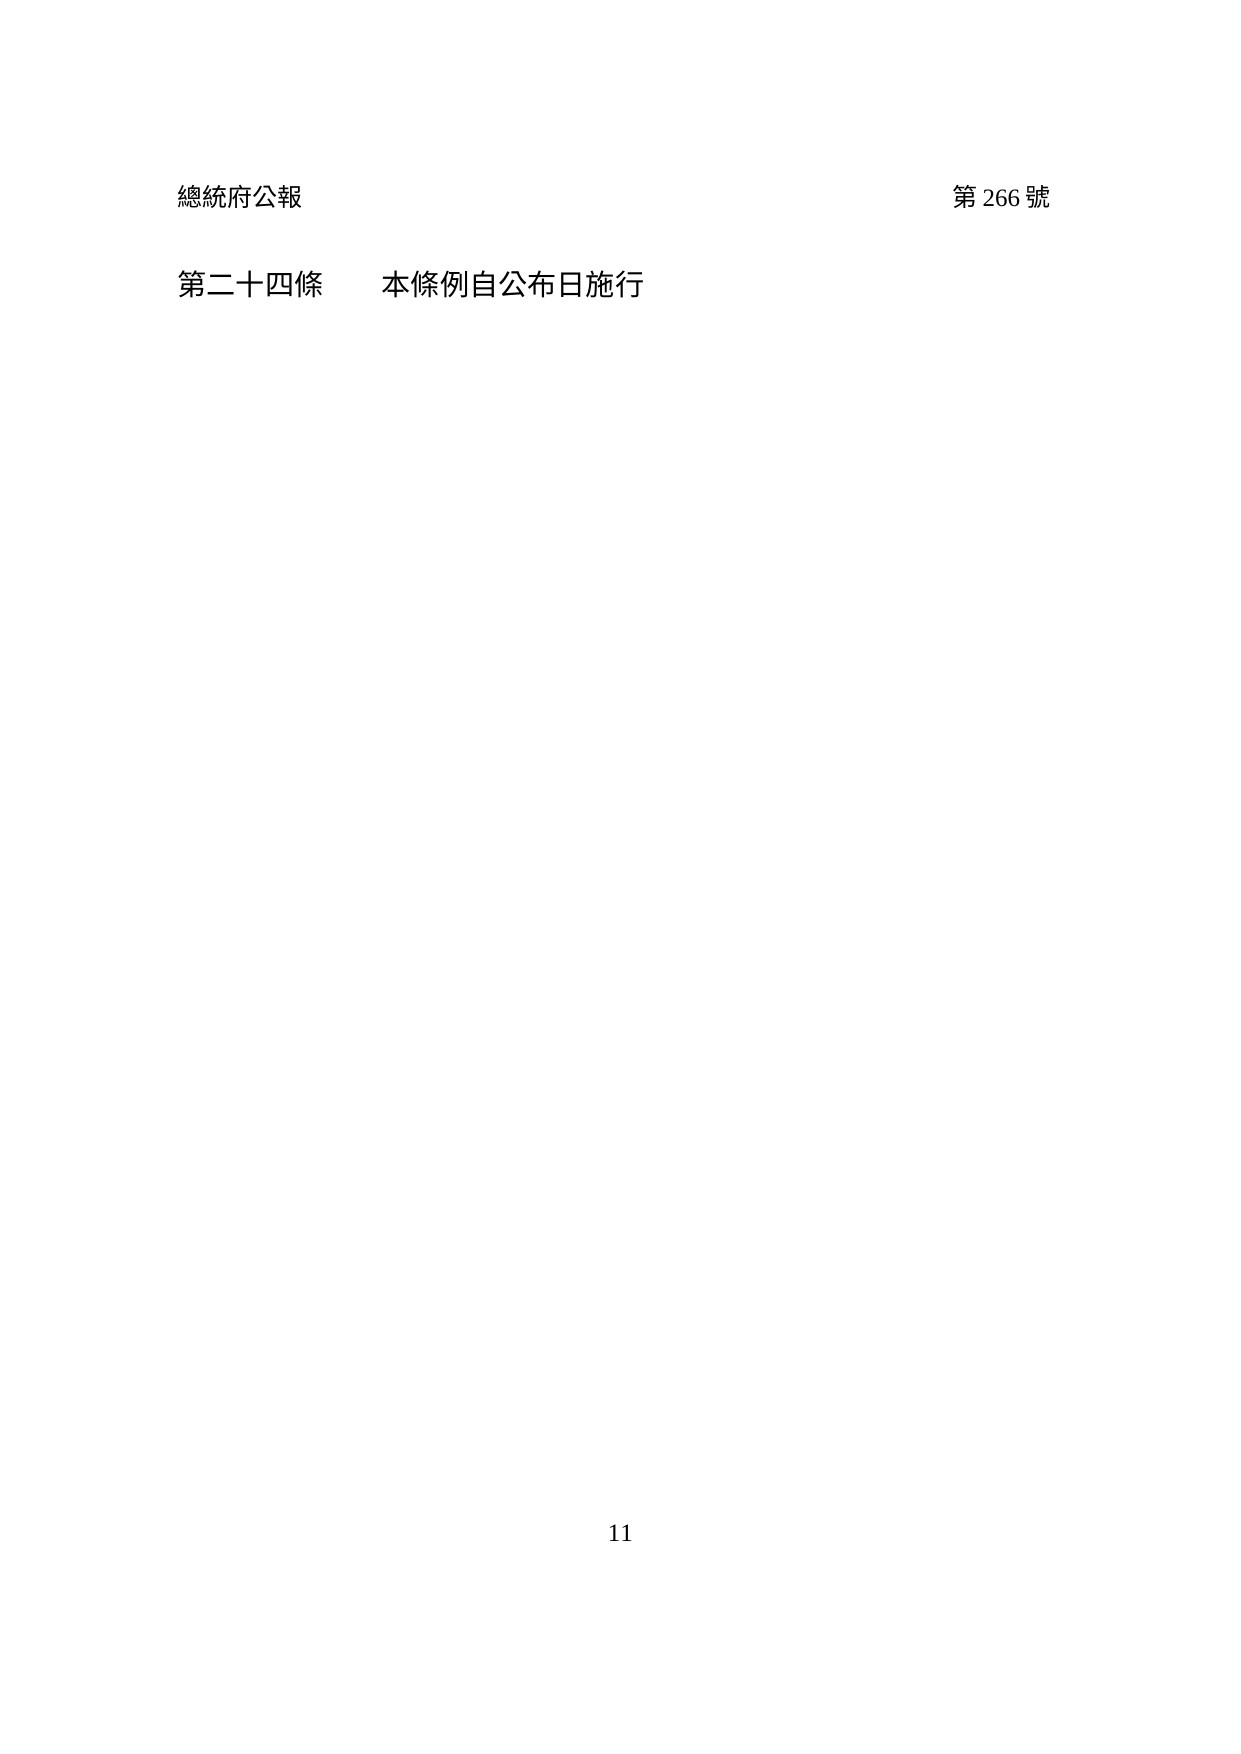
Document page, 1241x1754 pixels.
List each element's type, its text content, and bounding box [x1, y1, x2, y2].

text 第二十四條 本條例自公布日施行 [177, 266, 1063, 303]
